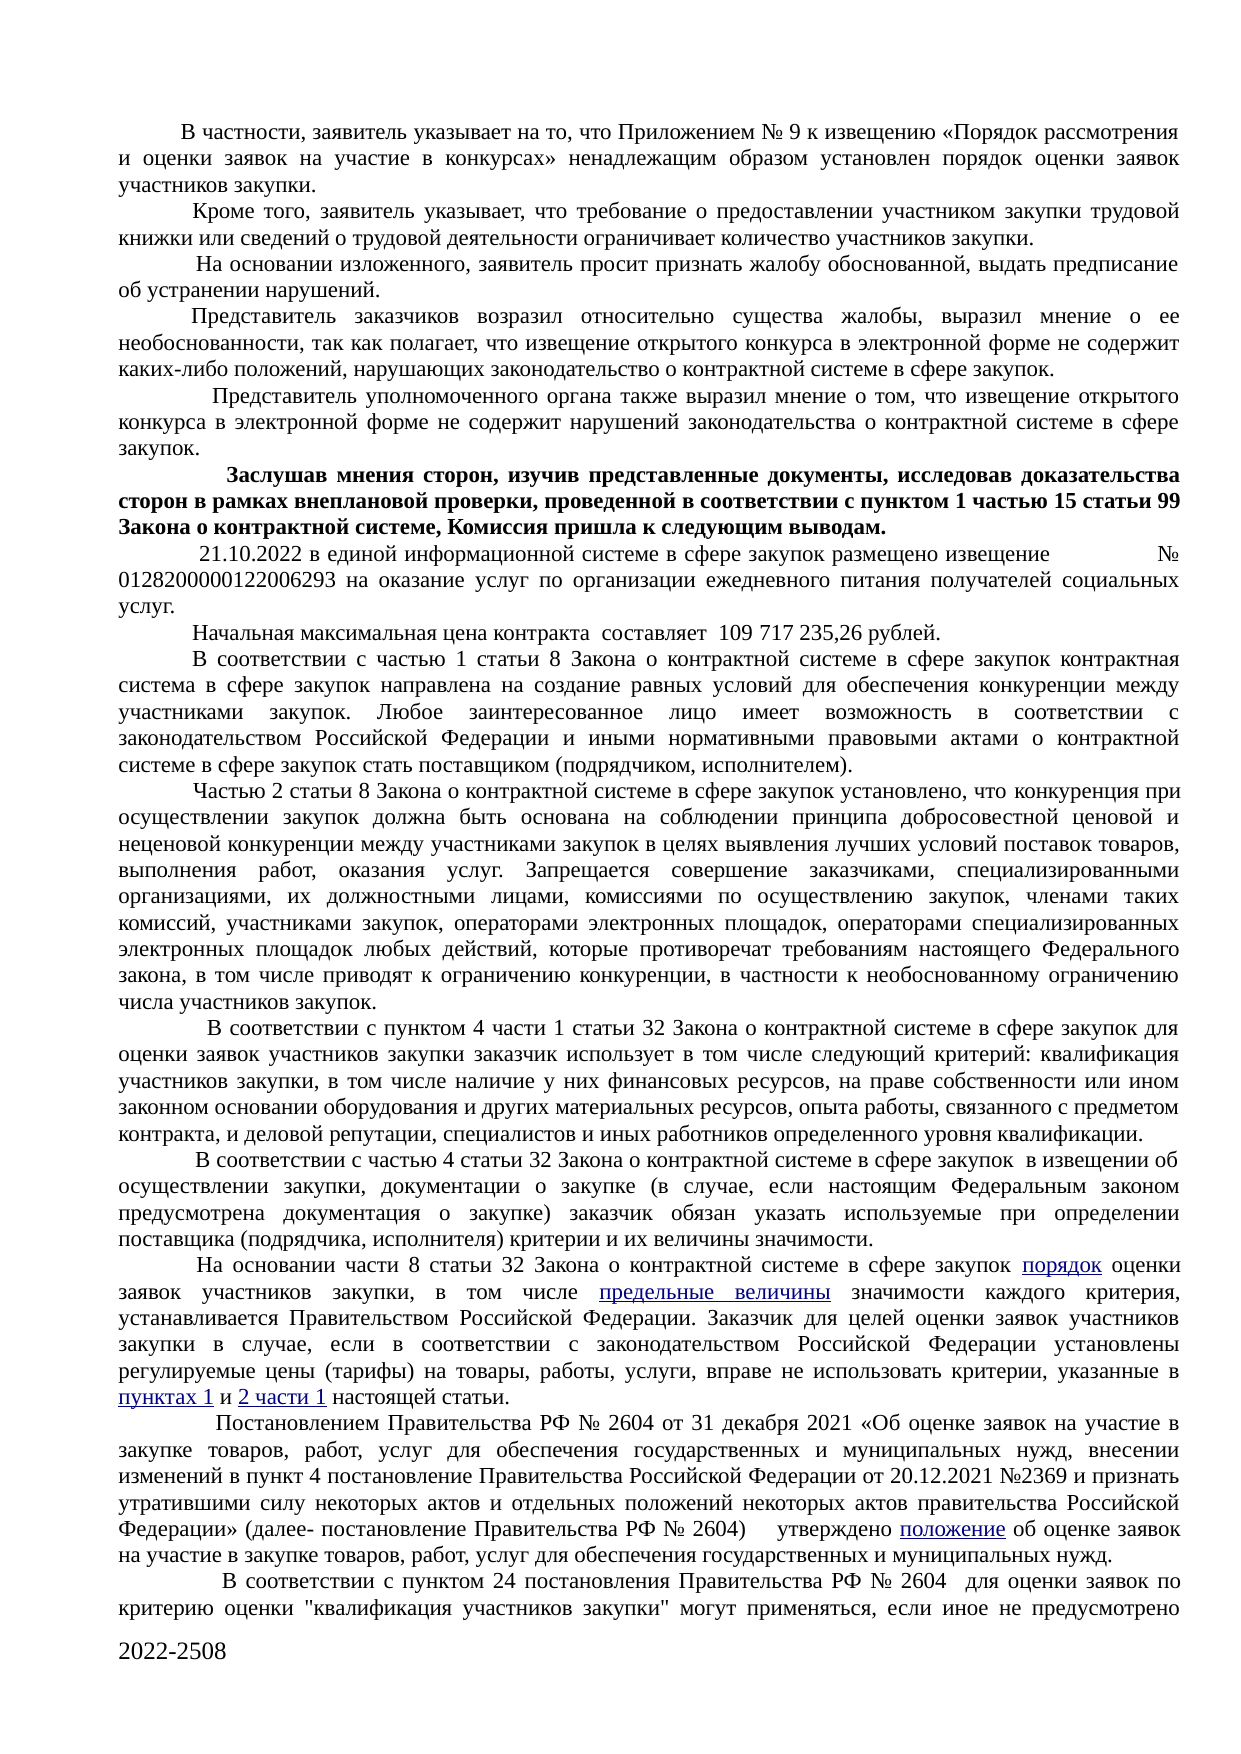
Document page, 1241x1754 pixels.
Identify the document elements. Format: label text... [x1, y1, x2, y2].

text Представитель заказчиков возразил относительно существа жалобы, выразил мнение о ее необоснованности, так как полагает, что извещение открытого конкурса в электронной форме не содержит каких-либо положений, нарушающих законодательство о контрактной системе в сфере закупок. [118, 303, 1181, 382]
text Постановлением Правительства РФ № 2604 от 31 декабря 2021 «Об оценке заявок на участие в закупке товаров, работ, услуг для обеспечения государственных и муниципальных нужд, внесении изменений в пункт 4 постановление Правительства Российской Федерации от 20.12.2021 №2369 и признать утратившими силу некоторых актов и отдельных положений некоторых актов правительства Российской Федерации» (далее- постановление Правительства РФ № 2604) утверждено положение об оценке заявок на участие в закупке товаров, работ, услуг для обеспечения государственных и муниципальных нужд. [118, 1409, 1181, 1568]
text Начальная максимальная цена контракта составляет 109 717 235,26 рублей. [118, 619, 1181, 645]
text В частности, заявитель указывает на то, что Приложением № 9 к извещению «Порядок рассмотрения и оценки заявок на участие в конкурсах» ненадлежащим образом установлен порядок оценки заявок участников закупки. [118, 118, 1181, 197]
text Заслушав мнения сторон, изучив представленные документы, исследовав доказательства сторон в рамках внеплановой проверки, проведенной в соответствии с пунктом 1 частью 15 статьи 99 Закона о контрактной системе, Комиссия пришла к следующим выводам. [118, 461, 1181, 540]
text В соответствии с пунктом 4 части 1 статьи 32 Закона о контрактной системе в сфере закупок для оценки заявок участников закупки заказчик использует в том числе следующий критерий: квалификация участников закупки, в том числе наличие у них финансовых ресурсов, на праве собственности или ином законном основании оборудования и других материальных ресурсов, опыта работы, связанного с предметом контракта, и деловой репутации, специалистов и иных работников определенного уровня квалификации. [118, 1014, 1181, 1146]
text На основании изложенного, заявитель просит признать жалобу обоснованной, выдать предписание об устранении нарушений. [118, 250, 1181, 303]
text 21.10.2022 в единой информационной системе в сфере закупок размещено извещение № 0128200000122006293 на оказание услуг по организации ежедневного питания получателей социальных услуг. [118, 540, 1181, 619]
text В соответствии с частью 4 статьи 32 Закона о контрактной системе в сфере закупок в извещении об осуществлении закупки, документации о закупке (в случае, если настоящим Федеральным законом предусмотрена документация о закупке) заказчик обязан указать используемые при определении поставщика (подрядчика, исполнителя) критерии и их величины значимости. [118, 1146, 1181, 1251]
text Представитель уполномоченного органа также выразил мнение о том, что извещение открытого конкурса в электронной форме не содержит нарушений законодательства о контрактной системе в сфере закупок. [118, 382, 1181, 461]
text Частью 2 статьи 8 Закона о контрактной системе в сфере закупок установлено, что конкуренция при осуществлении закупок должна быть основана на соблюдении принципа добросовестной ценовой и неценовой конкуренции между участниками закупок в целях выявления лучших условий поставок товаров, выполнения работ, оказания услуг. Запрещается совершение заказчиками, специализированными организациями, их должностными лицами, комиссиями по осуществлению закупок, членами таких комиссий, участниками закупок, операторами электронных площадок, операторами специализированных электронных площадок любых действий, которые противоречат требованиям настоящего Федерального закона, в том числе приводят к ограничению конкуренции, в частности к необоснованному ограничению числа участников закупок. [118, 777, 1181, 1014]
text На основании части 8 статьи 32 Закона о контрактной системе в сфере закупок порядок оценки заявок участников закупки, в том числе предельные величины значимости каждого критерия, устанавливается Правительством Российской Федерации. Заказчик для целей оценки заявок участников закупки в случае, если в соответствии с законодательством Российской Федерации установлены регулируемые цены (тарифы) на товары, работы, услуги, вправе не использовать критерии, указанные в пунктах 1 и 2 части 1 настоящей статьи. [118, 1251, 1181, 1409]
text В соответствии с частью 1 статьи 8 Закона о контрактной системе в сфере закупок контрактная система в сфере закупок направлена на создание равных условий для обеспечения конкуренции между участниками закупок. Любое заинтересованное лицо имеет возможность в соответствии с законодательством Российской Федерации и иными нормативными правовыми актами о контрактной системе в сфере закупок стать поставщиком (подрядчиком, исполнителем). [118, 645, 1181, 777]
text Кроме того, заявитель указывает, что требование о предоставлении участником закупки трудовой книжки или сведений о трудовой деятельности ограничивает количество участников закупки. [118, 197, 1181, 250]
text В соответствии с пунктом 24 постановления Правительства РФ № 2604 для оценки заявок по критерию оценки "квалификация участников закупки" могут применяться, если иное не предусмотрено [118, 1568, 1181, 1620]
